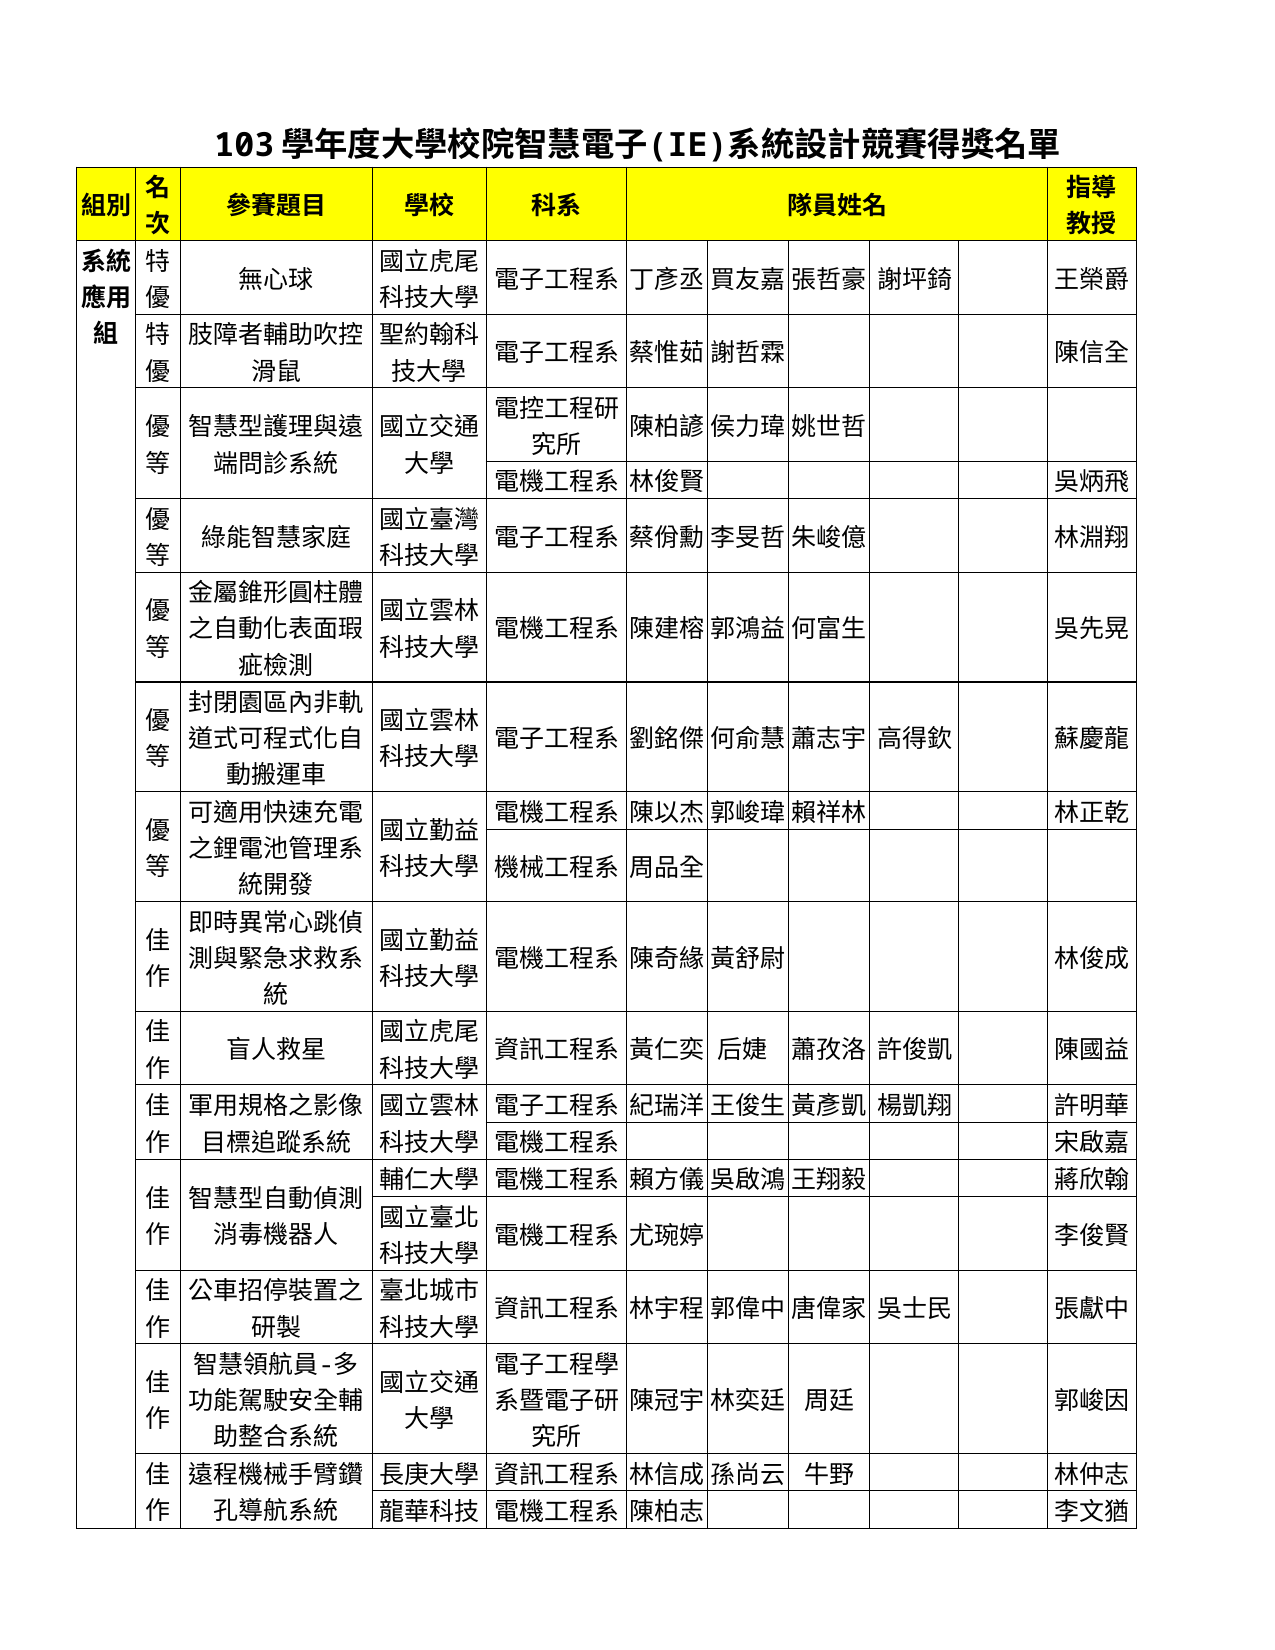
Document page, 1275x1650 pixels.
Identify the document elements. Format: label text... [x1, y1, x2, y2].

table_cell [870, 462, 958, 498]
table_cell 電子工程系 [487, 683, 626, 791]
table_cell 楊凱翔 [870, 1085, 958, 1122]
table_cell 周廷 [789, 1344, 869, 1453]
table_cell [870, 499, 958, 572]
table_cell 郭鴻益 [708, 573, 788, 681]
table_cell [708, 462, 788, 498]
table_cell 資訊工程系 [487, 1012, 626, 1084]
table_cell 資訊工程系 [487, 1271, 626, 1343]
table_cell 陳信全 [1048, 315, 1136, 387]
table_cell 電機工程系 [487, 1123, 626, 1159]
table_cell [789, 1197, 869, 1270]
table_cell 電機工程系 [487, 902, 626, 1011]
table_cell 電子工程學系暨電子研究所 [487, 1344, 626, 1453]
table_cell [959, 1123, 1047, 1159]
table_cell 聖約翰科技大學 [373, 315, 486, 387]
table_cell 公車招停裝置之研製 [181, 1271, 372, 1343]
table_cell 牛野 [789, 1454, 869, 1490]
table_cell 張獻中 [1048, 1271, 1136, 1343]
table_cell 高得欽 [870, 683, 958, 791]
table_cell 電機工程系 [487, 1491, 626, 1528]
table_cell 林仲志 [1048, 1454, 1136, 1490]
table_cell 蔣欣翰 [1048, 1160, 1136, 1196]
table_cell 侯力瑋 [708, 388, 788, 461]
table_cell 陳柏諺 [627, 388, 707, 461]
table_cell 佳作 [136, 1344, 180, 1453]
table_cell [789, 1123, 869, 1159]
table_cell 肢障者輔助吹控滑鼠 [181, 315, 372, 387]
table_cell [959, 1271, 1047, 1343]
table_cell 特優 [136, 315, 180, 387]
table_cell [789, 315, 869, 387]
table_cell 黃彥凱 [789, 1085, 869, 1122]
table_cell 可適用快速充電之鋰電池管理系統開發 [181, 792, 372, 901]
table_cell 賴方儀 [627, 1160, 707, 1196]
table_cell 蘇慶龍 [1048, 683, 1136, 791]
table_cell [627, 1123, 707, 1159]
table_cell [959, 1160, 1047, 1196]
table_cell 國立虎尾科技大學 [373, 1012, 486, 1084]
table_cell [870, 792, 958, 828]
table_cell 系統應用組 [77, 241, 135, 1528]
table_cell [959, 1454, 1047, 1490]
table_cell [789, 1491, 869, 1528]
table_cell [959, 1197, 1047, 1270]
table_cell 國立臺北科技大學 [373, 1197, 486, 1270]
table_cell 即時異常心跳偵測與緊急求救系統 [181, 902, 372, 1011]
table_cell [708, 1491, 788, 1528]
table_cell 李俊賢 [1048, 1197, 1136, 1270]
table_cell [870, 1344, 958, 1453]
table_cell 后婕 [708, 1012, 788, 1084]
table_cell 佳作 [136, 1160, 180, 1270]
table_cell [789, 830, 869, 901]
table_cell 電子工程系 [487, 315, 626, 387]
table_cell 臺北城市科技大學 [373, 1271, 486, 1343]
table_cell [870, 388, 958, 461]
table_cell [959, 573, 1047, 681]
table_cell 黃仁奕 [627, 1012, 707, 1084]
table_cell [959, 462, 1047, 498]
table_cell 張哲豪 [789, 241, 869, 314]
table_cell 無心球 [181, 241, 372, 314]
table_cell 賴祥林 [789, 792, 869, 828]
table_cell [959, 241, 1047, 314]
table_cell 國立交通大學 [373, 1344, 486, 1453]
table_cell [789, 462, 869, 498]
table_cell 吳先晃 [1048, 573, 1136, 681]
table_cell [959, 1012, 1047, 1084]
table_cell 陳冠宇 [627, 1344, 707, 1453]
table_cell 電子工程系 [487, 241, 626, 314]
table_cell 蕭志宇 [789, 683, 869, 791]
table_cell 何富生 [789, 573, 869, 681]
table_cell 特優 [136, 241, 180, 314]
table_cell [959, 792, 1047, 828]
table_cell 買友嘉 [708, 241, 788, 314]
table_cell 王翔毅 [789, 1160, 869, 1196]
table_cell 謝哲霖 [708, 315, 788, 387]
table_cell [959, 830, 1047, 901]
table_cell 林宇程 [627, 1271, 707, 1343]
table_cell 國立雲林科技大學 [373, 573, 486, 681]
table_cell 陳建榕 [627, 573, 707, 681]
table_cell 陳以杰 [627, 792, 707, 828]
table_cell 優等 [136, 573, 180, 681]
table_cell 電機工程系 [487, 1160, 626, 1196]
table_cell [959, 1085, 1047, 1122]
table_cell 佳作 [136, 1012, 180, 1084]
table_cell 優等 [136, 792, 180, 901]
table_header 名次 [136, 168, 180, 240]
table_cell [870, 315, 958, 387]
table_cell 綠能智慧家庭 [181, 499, 372, 572]
table_cell 盲人救星 [181, 1012, 372, 1084]
table_cell 佳作 [136, 1085, 180, 1159]
table_cell 許明華 [1048, 1085, 1136, 1122]
table_cell 劉銘傑 [627, 683, 707, 791]
table_cell [870, 1197, 958, 1270]
table_cell [959, 683, 1047, 791]
table_cell 王俊生 [708, 1085, 788, 1122]
table_cell 智慧型護理與遠端問診系統 [181, 388, 372, 498]
table_cell 尤琬婷 [627, 1197, 707, 1270]
table_cell 陳國益 [1048, 1012, 1136, 1084]
table_cell 吳啟鴻 [708, 1160, 788, 1196]
table_cell 蔡佾勳 [627, 499, 707, 572]
table_cell 林正乾 [1048, 792, 1136, 828]
table_cell 王榮爵 [1048, 241, 1136, 314]
table_cell [870, 1454, 958, 1490]
table_header 組別 [77, 168, 135, 240]
table_cell 龍華科技 [373, 1491, 486, 1528]
table_cell 周品全 [627, 830, 707, 901]
table_cell [1048, 830, 1136, 901]
table_cell 朱峻億 [789, 499, 869, 572]
table_cell 郭偉中 [708, 1271, 788, 1343]
text 103學年度大學校院智慧電子(IE)系統設計競賽得獎名單 [118, 118, 1157, 167]
table_cell [959, 388, 1047, 461]
table_cell 李文猶 [1048, 1491, 1136, 1528]
table_cell 佳作 [136, 902, 180, 1011]
table_cell 謝坪錡 [870, 241, 958, 314]
table_header 參賽題目 [181, 168, 372, 240]
table_cell 郭峻因 [1048, 1344, 1136, 1453]
table_cell [959, 499, 1047, 572]
table_header 指導 教授 [1048, 168, 1136, 240]
table_cell 林俊成 [1048, 902, 1136, 1011]
table_cell 資訊工程系 [487, 1454, 626, 1490]
table_cell 智慧型自動偵測消毒機器人 [181, 1160, 372, 1270]
table_cell [959, 1491, 1047, 1528]
table_cell 電子工程系 [487, 499, 626, 572]
table_cell 吳士民 [870, 1271, 958, 1343]
table_cell [1048, 388, 1136, 461]
table_cell 國立交通大學 [373, 388, 486, 498]
table_cell 宋啟嘉 [1048, 1123, 1136, 1159]
table_cell 遠程機械手臂鑽孔導航系統 [181, 1454, 372, 1528]
table_cell 優等 [136, 683, 180, 791]
table_cell 丁彥丞 [627, 241, 707, 314]
table_cell 優等 [136, 388, 180, 498]
table_cell 許俊凱 [870, 1012, 958, 1084]
table_cell 封閉園區內非軌道式可程式化自動搬運車 [181, 683, 372, 791]
table_cell [789, 902, 869, 1011]
table_cell 蔡惟茹 [627, 315, 707, 387]
table_header 科系 [487, 168, 626, 240]
table_cell [870, 1123, 958, 1159]
table_cell 電機工程系 [487, 573, 626, 681]
table_cell [870, 1491, 958, 1528]
table_cell [959, 315, 1047, 387]
table_cell 林淵翔 [1048, 499, 1136, 572]
table_cell 輔仁大學 [373, 1160, 486, 1196]
table_cell 陳柏志 [627, 1491, 707, 1528]
table_cell 電控工程研究所 [487, 388, 626, 461]
table_cell [708, 830, 788, 901]
table_cell 電機工程系 [487, 792, 626, 828]
table_cell 唐偉家 [789, 1271, 869, 1343]
table_cell 佳作 [136, 1454, 180, 1528]
table_cell 蕭孜洛 [789, 1012, 869, 1084]
table_cell [708, 1197, 788, 1270]
table_cell 林信成 [627, 1454, 707, 1490]
table_cell 吳炳飛 [1048, 462, 1136, 498]
table_cell 國立雲林科技大學 [373, 1085, 486, 1159]
table_cell 佳作 [136, 1271, 180, 1343]
table_cell 紀瑞洋 [627, 1085, 707, 1122]
table_cell 電子工程系 [487, 1085, 626, 1122]
table_cell 金屬錐形圓柱體之自動化表面瑕疵檢測 [181, 573, 372, 681]
table_cell [959, 902, 1047, 1011]
table_cell 郭峻瑋 [708, 792, 788, 828]
table_cell 林奕廷 [708, 1344, 788, 1453]
table_cell 國立虎尾科技大學 [373, 241, 486, 314]
table_cell 孫尚云 [708, 1454, 788, 1490]
table_cell 國立勤益科技大學 [373, 792, 486, 901]
table_cell [870, 902, 958, 1011]
table_cell 軍用規格之影像目標追蹤系統 [181, 1085, 372, 1159]
table_cell 林俊賢 [627, 462, 707, 498]
table_cell 優等 [136, 499, 180, 572]
table_cell [708, 1123, 788, 1159]
table_cell [870, 1160, 958, 1196]
table_cell 國立雲林科技大學 [373, 683, 486, 791]
table_cell 黃舒尉 [708, 902, 788, 1011]
table_header 學校 [373, 168, 486, 240]
table_cell 姚世哲 [789, 388, 869, 461]
table_cell 機械工程系 [487, 830, 626, 901]
table_cell [870, 573, 958, 681]
table_cell [870, 830, 958, 901]
table_cell 電機工程系 [487, 462, 626, 498]
table_cell [959, 1344, 1047, 1453]
table_cell 國立勤益科技大學 [373, 902, 486, 1011]
table_cell 陳奇緣 [627, 902, 707, 1011]
table_cell 國立臺灣科技大學 [373, 499, 486, 572]
table_cell 何俞慧 [708, 683, 788, 791]
table_cell 長庚大學 [373, 1454, 486, 1490]
table_cell 李旻哲 [708, 499, 788, 572]
table_cell 電機工程系 [487, 1197, 626, 1270]
table_header 隊員姓名 [627, 168, 1047, 240]
table_cell 智慧領航員-多功能駕駛安全輔助整合系統 [181, 1344, 372, 1453]
